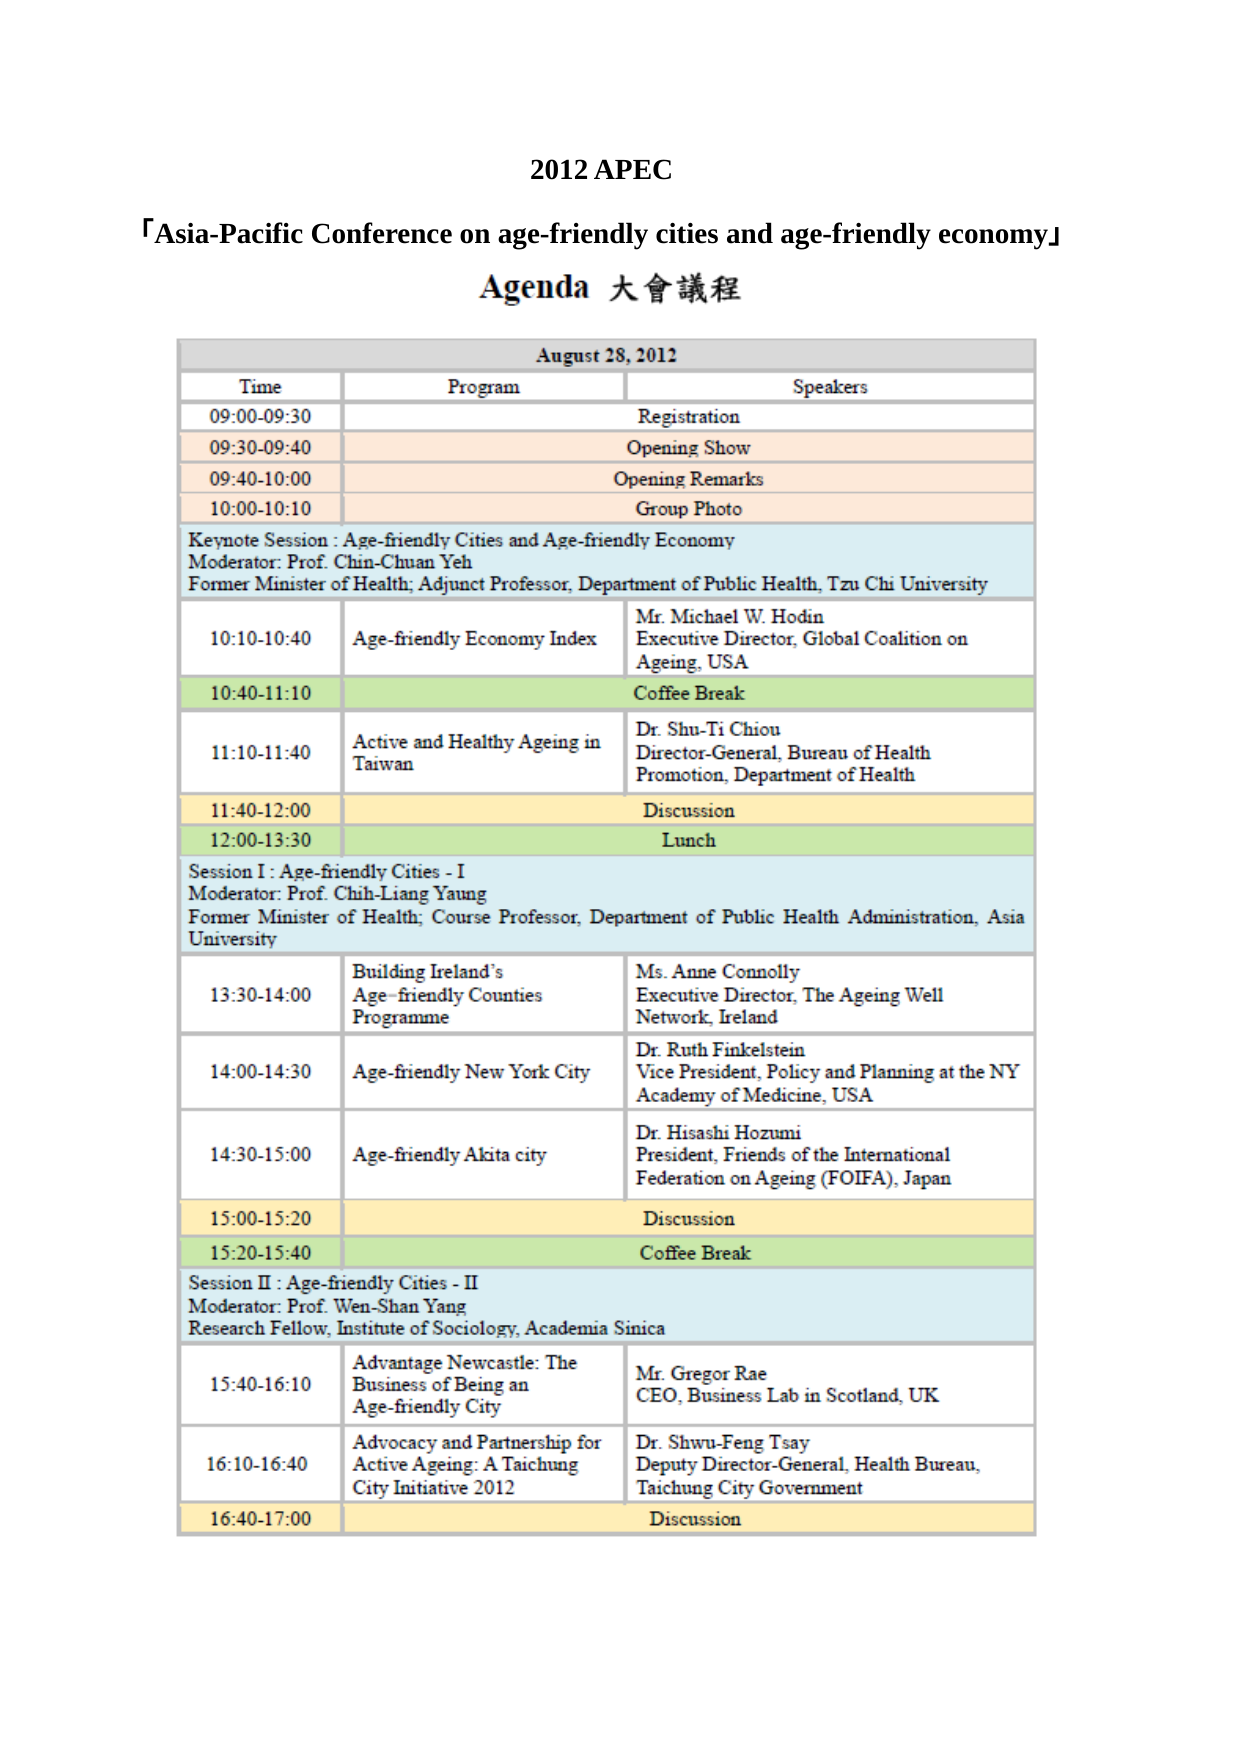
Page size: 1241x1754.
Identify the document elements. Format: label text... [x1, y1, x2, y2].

text 「Asia-Pacific Conference on age-friendly cities and age-friendly economy」 [81, 189, 1122, 252]
text 2012 APEC [81, 127, 1122, 189]
